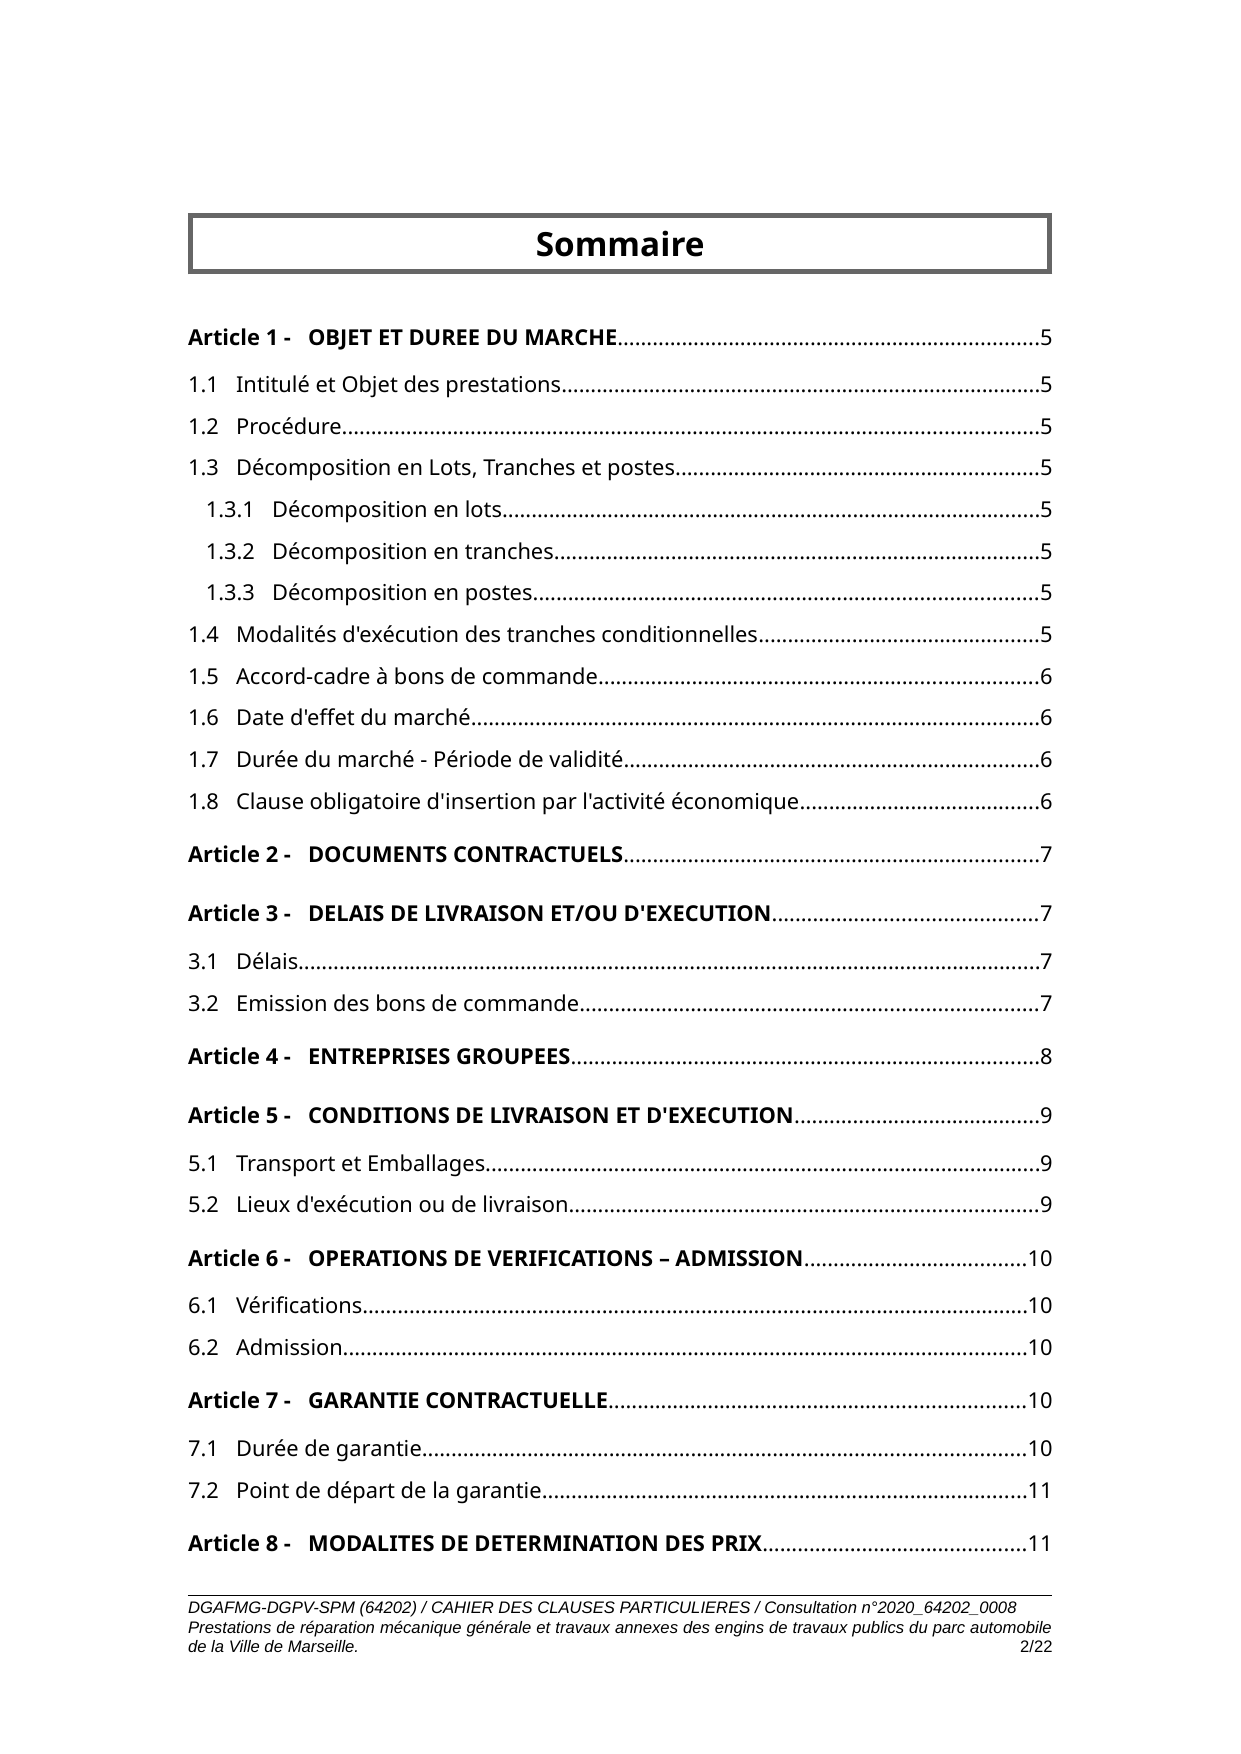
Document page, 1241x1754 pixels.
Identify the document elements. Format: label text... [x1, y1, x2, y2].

text 1.3.1 Décomposition en lots 5 [206, 494, 1052, 524]
text 1.3 Décomposition en Lots, Tranches et postes 5 [188, 452, 1052, 482]
text Article 6 - OPERATIONS DE VERIFICATIONS – ADMISSION 10 [188, 1243, 1052, 1273]
text Article 7 - GARANTIE CONTRACTUELLE 10 [188, 1386, 1052, 1415]
text 1.8 Clause obligatoire d'insertion par l'activité économique 6 [188, 786, 1052, 816]
text Article 4 - ENTREPRISES GROUPEES 8 [188, 1041, 1052, 1071]
text Article 3 - DELAIS DE LIVRAISON ET/OU D'EXECUTION 7 [188, 898, 1052, 928]
text 6.2 Admission 10 [188, 1332, 1052, 1362]
text Article 5 - CONDITIONS DE LIVRAISON ET D'EXECUTION 9 [188, 1100, 1052, 1130]
text Article 1 - OBJET ET DUREE DU MARCHE 5 [188, 322, 1052, 351]
text 1.4 Modalités d'exécution des tranches conditionnelles 5 [188, 619, 1052, 649]
text 5.1 Transport et Emballages 9 [188, 1148, 1052, 1178]
text 7.2 Point de départ de la garantie 11 [188, 1475, 1052, 1504]
text 6.1 Vérifications 10 [188, 1290, 1052, 1320]
text 3.1 Délais 7 [188, 946, 1052, 976]
text 1.6 Date d'effet du marché 6 [188, 702, 1052, 732]
text Article 8 - MODALITES DE DETERMINATION DES PRIX 11 [188, 1528, 1052, 1558]
text 1.5 Accord-cadre à bons de commande 6 [188, 661, 1052, 691]
text 7.1 Durée de garantie 10 [188, 1433, 1052, 1463]
text 5.2 Lieux d'exécution ou de livraison 9 [188, 1189, 1052, 1219]
text 3.2 Emission des bons de commande 7 [188, 988, 1052, 1017]
subtitle Sommaire [193, 218, 1047, 269]
text 1.1 Intitulé et Objet des prestations 5 [188, 369, 1052, 399]
text Article 2 - DOCUMENTS CONTRACTUELS 7 [188, 839, 1052, 869]
text 1.3.3 Décomposition en postes 5 [206, 577, 1052, 607]
text 1.3.2 Décomposition en tranches 5 [206, 536, 1052, 566]
text 1.7 Durée du marché - Période de validité 6 [188, 744, 1052, 774]
text 1.2 Procédure 5 [188, 411, 1052, 441]
